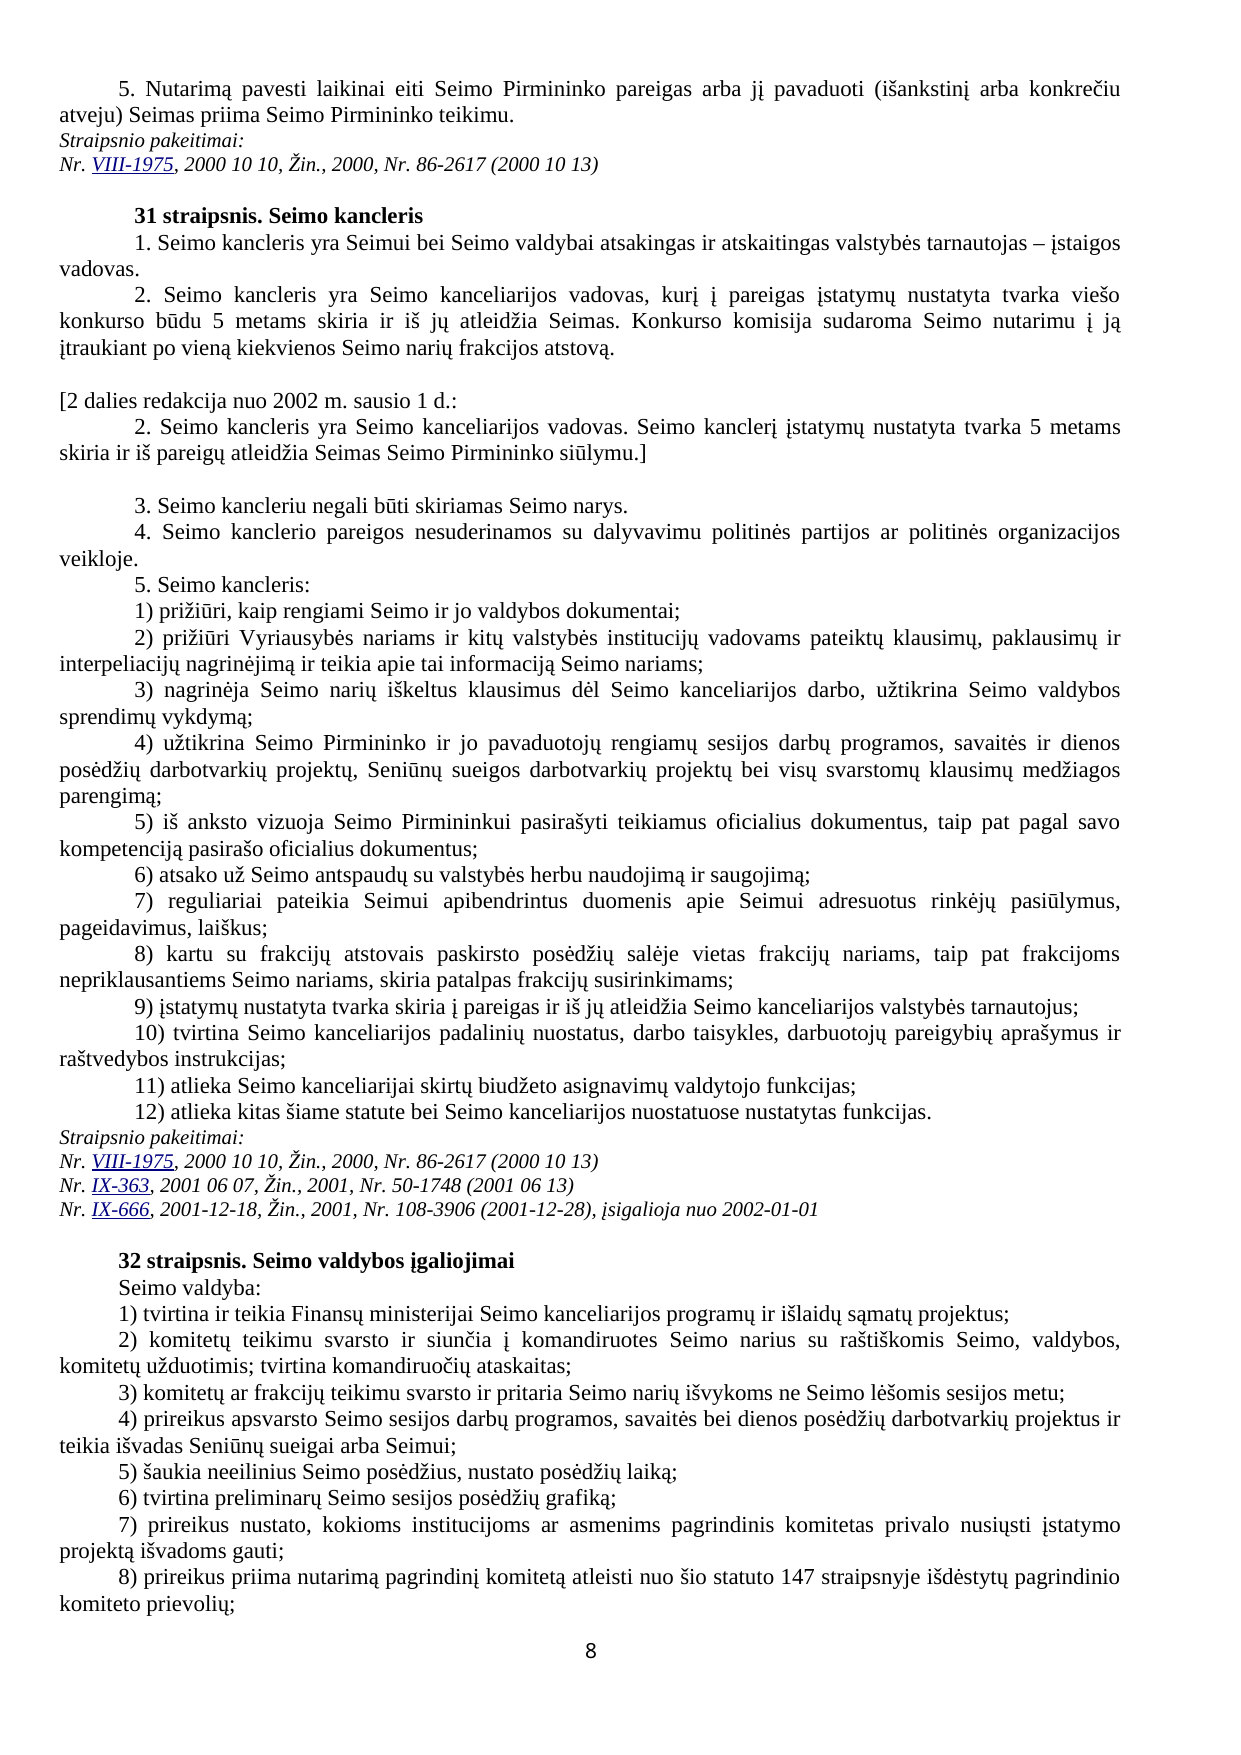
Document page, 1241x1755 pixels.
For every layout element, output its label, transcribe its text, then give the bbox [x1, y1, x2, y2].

text 11) atlieka Seimo kanceliarijai skirtų biudžeto asignavimų valdytojo funkcijas; [59, 1072, 1122, 1098]
text 9) įstatymų nustatyta tvarka skiria į pareigas ir iš jų atleidžia Seimo kanceliarijos valstybės tarnautojus; [59, 993, 1122, 1019]
text 5) iš anksto vizuoja Seimo Pirmininkui pasirašyti teikiamus oficialius dokumentus, taip pat pagal savo kompetenciją pasirašo oficialius dokumentus; [59, 808, 1122, 861]
text 1) tvirtina ir teikia Finansų ministerijai Seimo kanceliarijos programų ir išlaidų sąmatų projektus; [59, 1300, 1122, 1326]
text Nr. VIII-1975, 2000 10 10, Žin., 2000, Nr. 86-2617 (2000 10 13) [59, 1149, 1122, 1173]
text 2. Seimo kancleris yra Seimo kanceliarijos vadovas, kurį į pareigas įstatymų nustatyta tvarka viešo konkurso būdu 5 metams skiria ir iš jų atleidžia Seimas. Konkurso komisija sudaroma Seimo nutarimu į ją įtraukiant po vieną kiekvienos Seimo narių frakcijos atstovą. [59, 281, 1122, 360]
text 6) tvirtina preliminarų Seimo sesijos posėdžių grafiką; [59, 1484, 1122, 1511]
text 1. Seimo kancleris yra Seimui bei Seimo valdybai atsakingas ir atskaitingas valstybės tarnautojas – įstaigos vadovas. [59, 228, 1122, 281]
text 4) užtikrina Seimo Pirmininko ir jo pavaduotojų rengiamų sesijos darbų programos, savaitės ir dienos posėdžių darbotvarkių projektų, Seniūnų sueigos darbotvarkių projektų bei visų svarstomų klausimų medžiagos parengimą; [59, 729, 1122, 808]
text 4) prireikus apsvarsto Seimo sesijos darbų programos, savaitės bei dienos posėdžių darbotvarkių projektus ir teikia išvadas Seniūnų sueigai arba Seimui; [59, 1405, 1122, 1458]
text 7) prireikus nustato, kokioms institucijoms ar asmenims pagrindinis komitetas privalo nusiųsti įstatymo projektą išvadoms gauti; [59, 1511, 1122, 1563]
text 32 straipsnis. Seimo valdybos įgaliojimai [59, 1247, 1122, 1273]
text Nr. IX-666, 2001-12-18, Žin., 2001, Nr. 108-3906 (2001-12-28), įsigalioja nuo 2002-01-01 [59, 1197, 1122, 1221]
text 2) prižiūri Vyriausybės nariams ir kitų valstybės institucijų vadovams pateiktų klausimų, paklausimų ir interpeliacijų nagrinėjimą ir teikia apie tai informaciją Seimo nariams; [59, 624, 1122, 677]
text Nr. VIII-1975, 2000 10 10, Žin., 2000, Nr. 86-2617 (2000 10 13) [59, 152, 1122, 176]
text Straipsnio pakeitimai: [59, 1124, 1122, 1149]
text 6) atsako už Seimo antspaudų su valstybės herbu naudojimą ir saugojimą; [59, 861, 1122, 887]
text [2 dalies redakcija nuo 2002 m. sausio 1 d.: [59, 387, 1122, 413]
text Straipsnio pakeitimai: [59, 128, 1122, 152]
text 5. Nutarimą pavesti laikinai eiti Seimo Pirmininko pareigas arba jį pavaduoti (išankstinį arba konkrečiu atveju) Seimas priima Seimo Pirmininko teikimu. [59, 75, 1122, 128]
text 31 straipsnis. Seimo kancleris [59, 202, 1122, 228]
text 1) prižiūri, kaip rengiami Seimo ir jo valdybos dokumentai; [59, 597, 1122, 624]
text 2) komitetų teikimu svarsto ir siunčia į komandiruotes Seimo narius su raštiškomis Seimo, valdybos, komitetų užduotimis; tvirtina komandiruočių ataskaitas; [59, 1326, 1122, 1379]
text 5) šaukia neeilinius Seimo posėdžius, nustato posėdžių laiką; [59, 1458, 1122, 1484]
text 8) prireikus priima nutarimą pagrindinį komitetą atleisti nuo šio statuto 147 straipsnyje išdėstytų pagrindinio komiteto prievolių; [59, 1563, 1122, 1616]
text 3) komitetų ar frakcijų teikimu svarsto ir pritaria Seimo narių išvykoms ne Seimo lėšomis sesijos metu; [59, 1379, 1122, 1405]
text 4. Seimo kanclerio pareigos nesuderinamos su dalyvavimu politinės partijos ar politinės organizacijos veikloje. [59, 518, 1122, 571]
text Seimo valdyba: [59, 1273, 1122, 1300]
text 8) kartu su frakcijų atstovais paskirsto posėdžių salėje vietas frakcijų nariams, taip pat frakcijoms nepriklausantiems Seimo nariams, skiria patalpas frakcijų susirinkimams; [59, 940, 1122, 993]
text 7) reguliariai pateikia Seimui apibendrintus duomenis apie Seimui adresuotus rinkėjų pasiūlymus, pageidavimus, laiškus; [59, 887, 1122, 940]
text 3. Seimo kancleriu negali būti skiriamas Seimo narys. [59, 492, 1122, 518]
text 10) tvirtina Seimo kanceliarijos padalinių nuostatus, darbo taisykles, darbuotojų pareigybių aprašymus ir raštvedybos instrukcijas; [59, 1019, 1122, 1072]
text 3) nagrinėja Seimo narių iškeltus klausimus dėl Seimo kanceliarijos darbo, užtikrina Seimo valdybos sprendimų vykdymą; [59, 677, 1122, 729]
text 5. Seimo kancleris: [59, 571, 1122, 597]
text Nr. IX-363, 2001 06 07, Žin., 2001, Nr. 50-1748 (2001 06 13) [59, 1173, 1122, 1197]
text 2. Seimo kancleris yra Seimo kanceliarijos vadovas. Seimo kanclerį įstatymų nustatyta tvarka 5 metams skiria ir iš pareigų atleidžia Seimas Seimo Pirmininko siūlymu.] [59, 413, 1122, 466]
text 12) atlieka kitas šiame statute bei Seimo kanceliarijos nuostatuose nustatytas funkcijas. [59, 1098, 1122, 1124]
